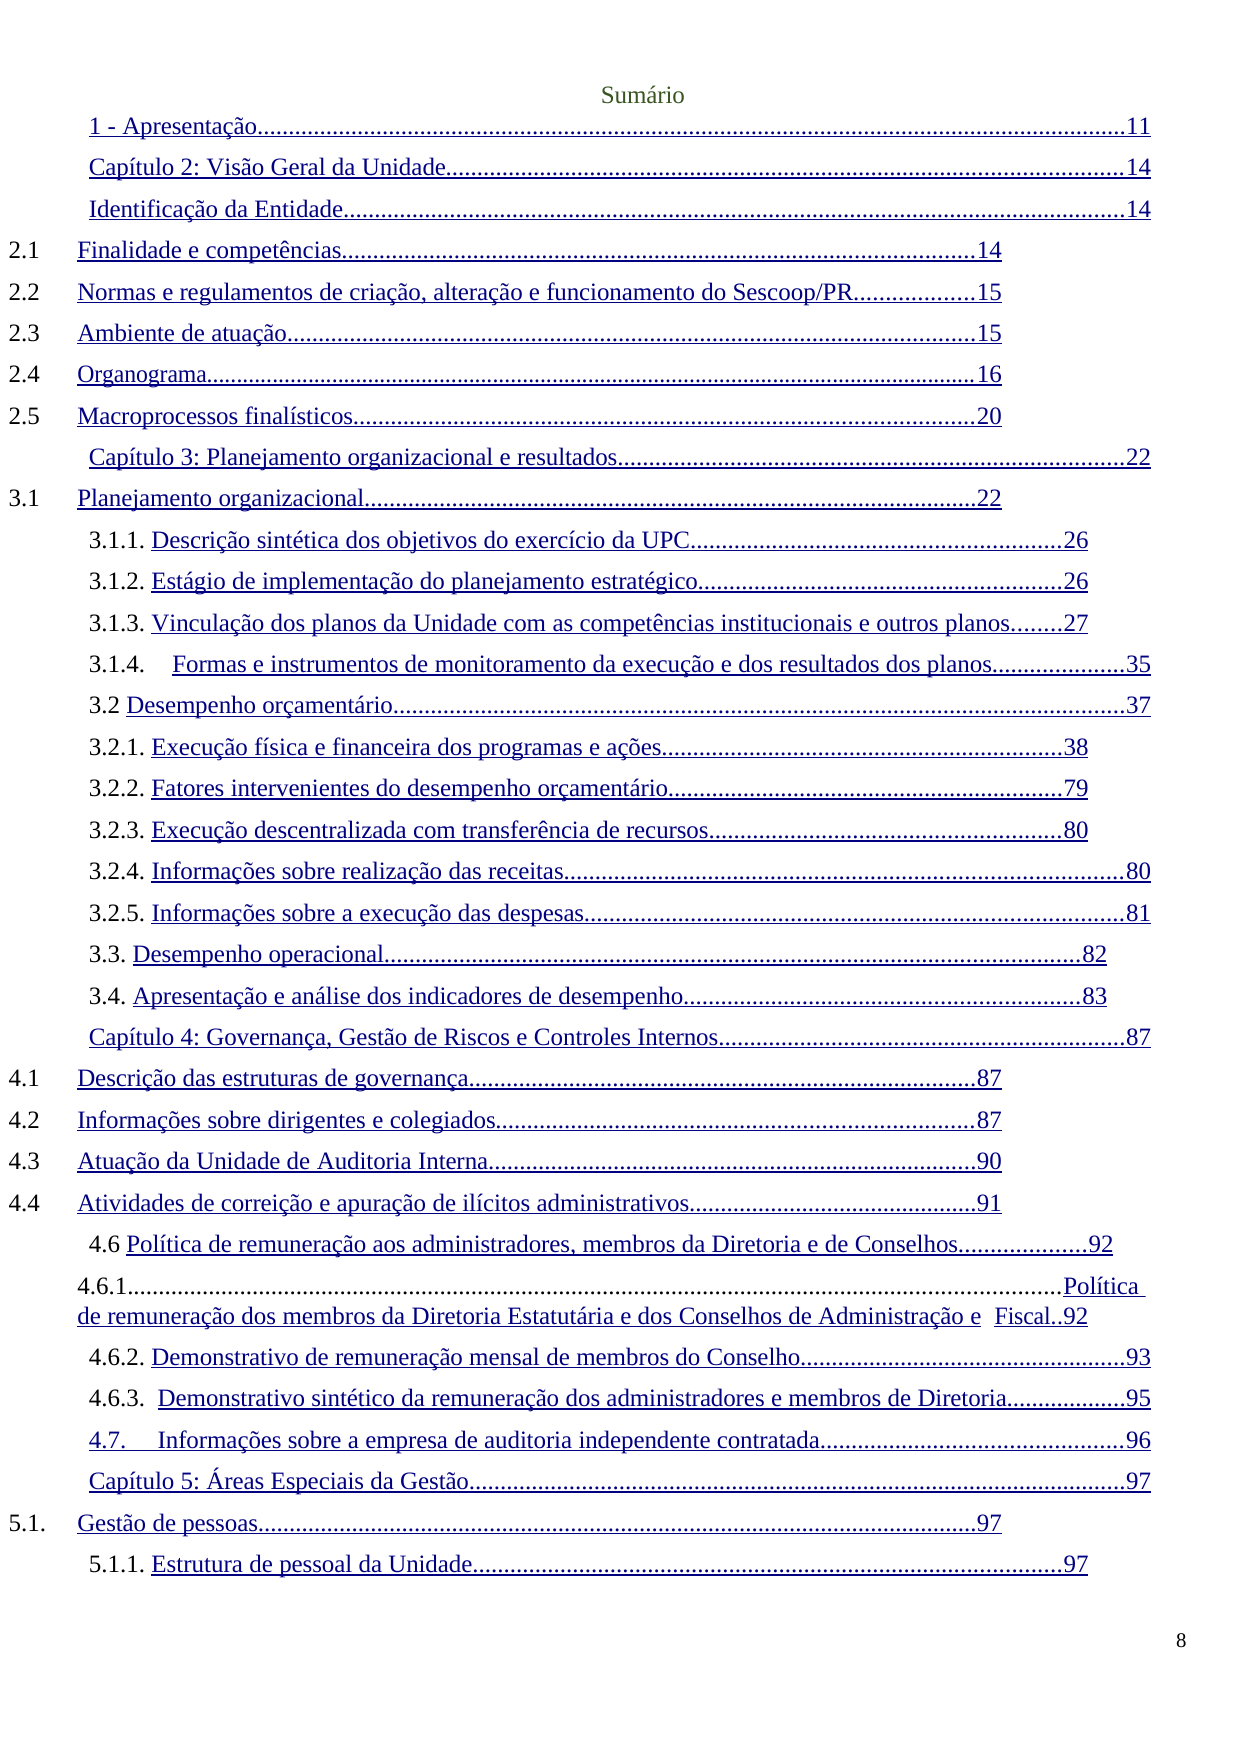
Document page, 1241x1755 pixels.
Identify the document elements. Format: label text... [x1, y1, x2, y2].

list Demonstrativo de remuneração mensal de membros do Conselho 93 [89, 1342, 1207, 1371]
text Capítulo 3: Planejamento organizacional e resultados 22 [89, 442, 1207, 471]
text 4.7. Informações sobre a empresa de auditoria independente contratada 96 [89, 1425, 1207, 1453]
text Capítulo 4: Governança, Gestão de Riscos e Controles Internos 87 [89, 1022, 1207, 1051]
list Finalidade e competências 14 [8, 235, 1207, 264]
list Vinculação dos planos da Unidade com as competências institucionais e outros planos 27 [89, 608, 1207, 637]
text Capítulo 2: Visão Geral da Unidade 14 [89, 152, 1207, 181]
list Execução física e financeira dos programas e ações 38 [89, 732, 1207, 761]
list Descrição das estruturas de governança 87 [8, 1063, 1207, 1092]
list Informações sobre dirigentes e colegiados 87 [8, 1105, 1207, 1134]
text Capítulo 5: Áreas Especiais da Gestão 97 [89, 1466, 1207, 1495]
list Desempenho operacional 82 [89, 939, 1207, 968]
text Identificação da Entidade 14 [89, 194, 1207, 222]
list Demonstrativo sintético da remuneração dos administradores e membros de Diretoria 95 [89, 1383, 1207, 1412]
list Política de remuneração aos administradores, membros da Diretoria e de Conselhos 92 [89, 1229, 1207, 1258]
list Planejamento organizacional 22 [8, 483, 1207, 512]
list Política de remuneração dos membros da Diretoria Estatutária e dos Conselhos de Administração e Fiscal 92 [77, 1271, 1151, 1330]
list Descrição sintética dos objetivos do exercício da UPC 26 [89, 525, 1207, 554]
list Estágio de implementação do planejamento estratégico 26 [89, 566, 1207, 595]
list Atividades de correição e apuração de ilícitos administrativos 91 [8, 1188, 1207, 1216]
list Organograma 16 [8, 359, 1207, 388]
list Normas e regulamentos de criação, alteração e funcionamento do Sescoop/PR 15 [8, 277, 1207, 305]
list Ambiente de atuação 15 [8, 318, 1207, 347]
text 1 - Apresentação 11 [89, 111, 1207, 140]
list Gestão de pessoas 97 [8, 1508, 1207, 1536]
list Estrutura de pessoal da Unidade 97 [89, 1549, 1207, 1578]
text Sumário [78, 80, 1207, 109]
list Atuação da Unidade de Auditoria Interna 90 [8, 1146, 1207, 1175]
list Formas e instrumentos de monitoramento da execução e dos resultados dos planos 35 [89, 649, 1207, 678]
list Fatores intervenientes do desempenho orçamentário 79 [89, 773, 1207, 802]
list Desempenho orçamentário 37 [89, 691, 1207, 719]
list Informações sobre realização das receitas 80 [89, 856, 1207, 885]
list Execução descentralizada com transferência de recursos 80 [89, 815, 1207, 844]
list Macroprocessos finalísticos 20 [8, 401, 1207, 429]
list Informações sobre a execução das despesas 81 [89, 898, 1207, 927]
list Apresentação e análise dos indicadores de desempenho 83 [89, 981, 1207, 1009]
